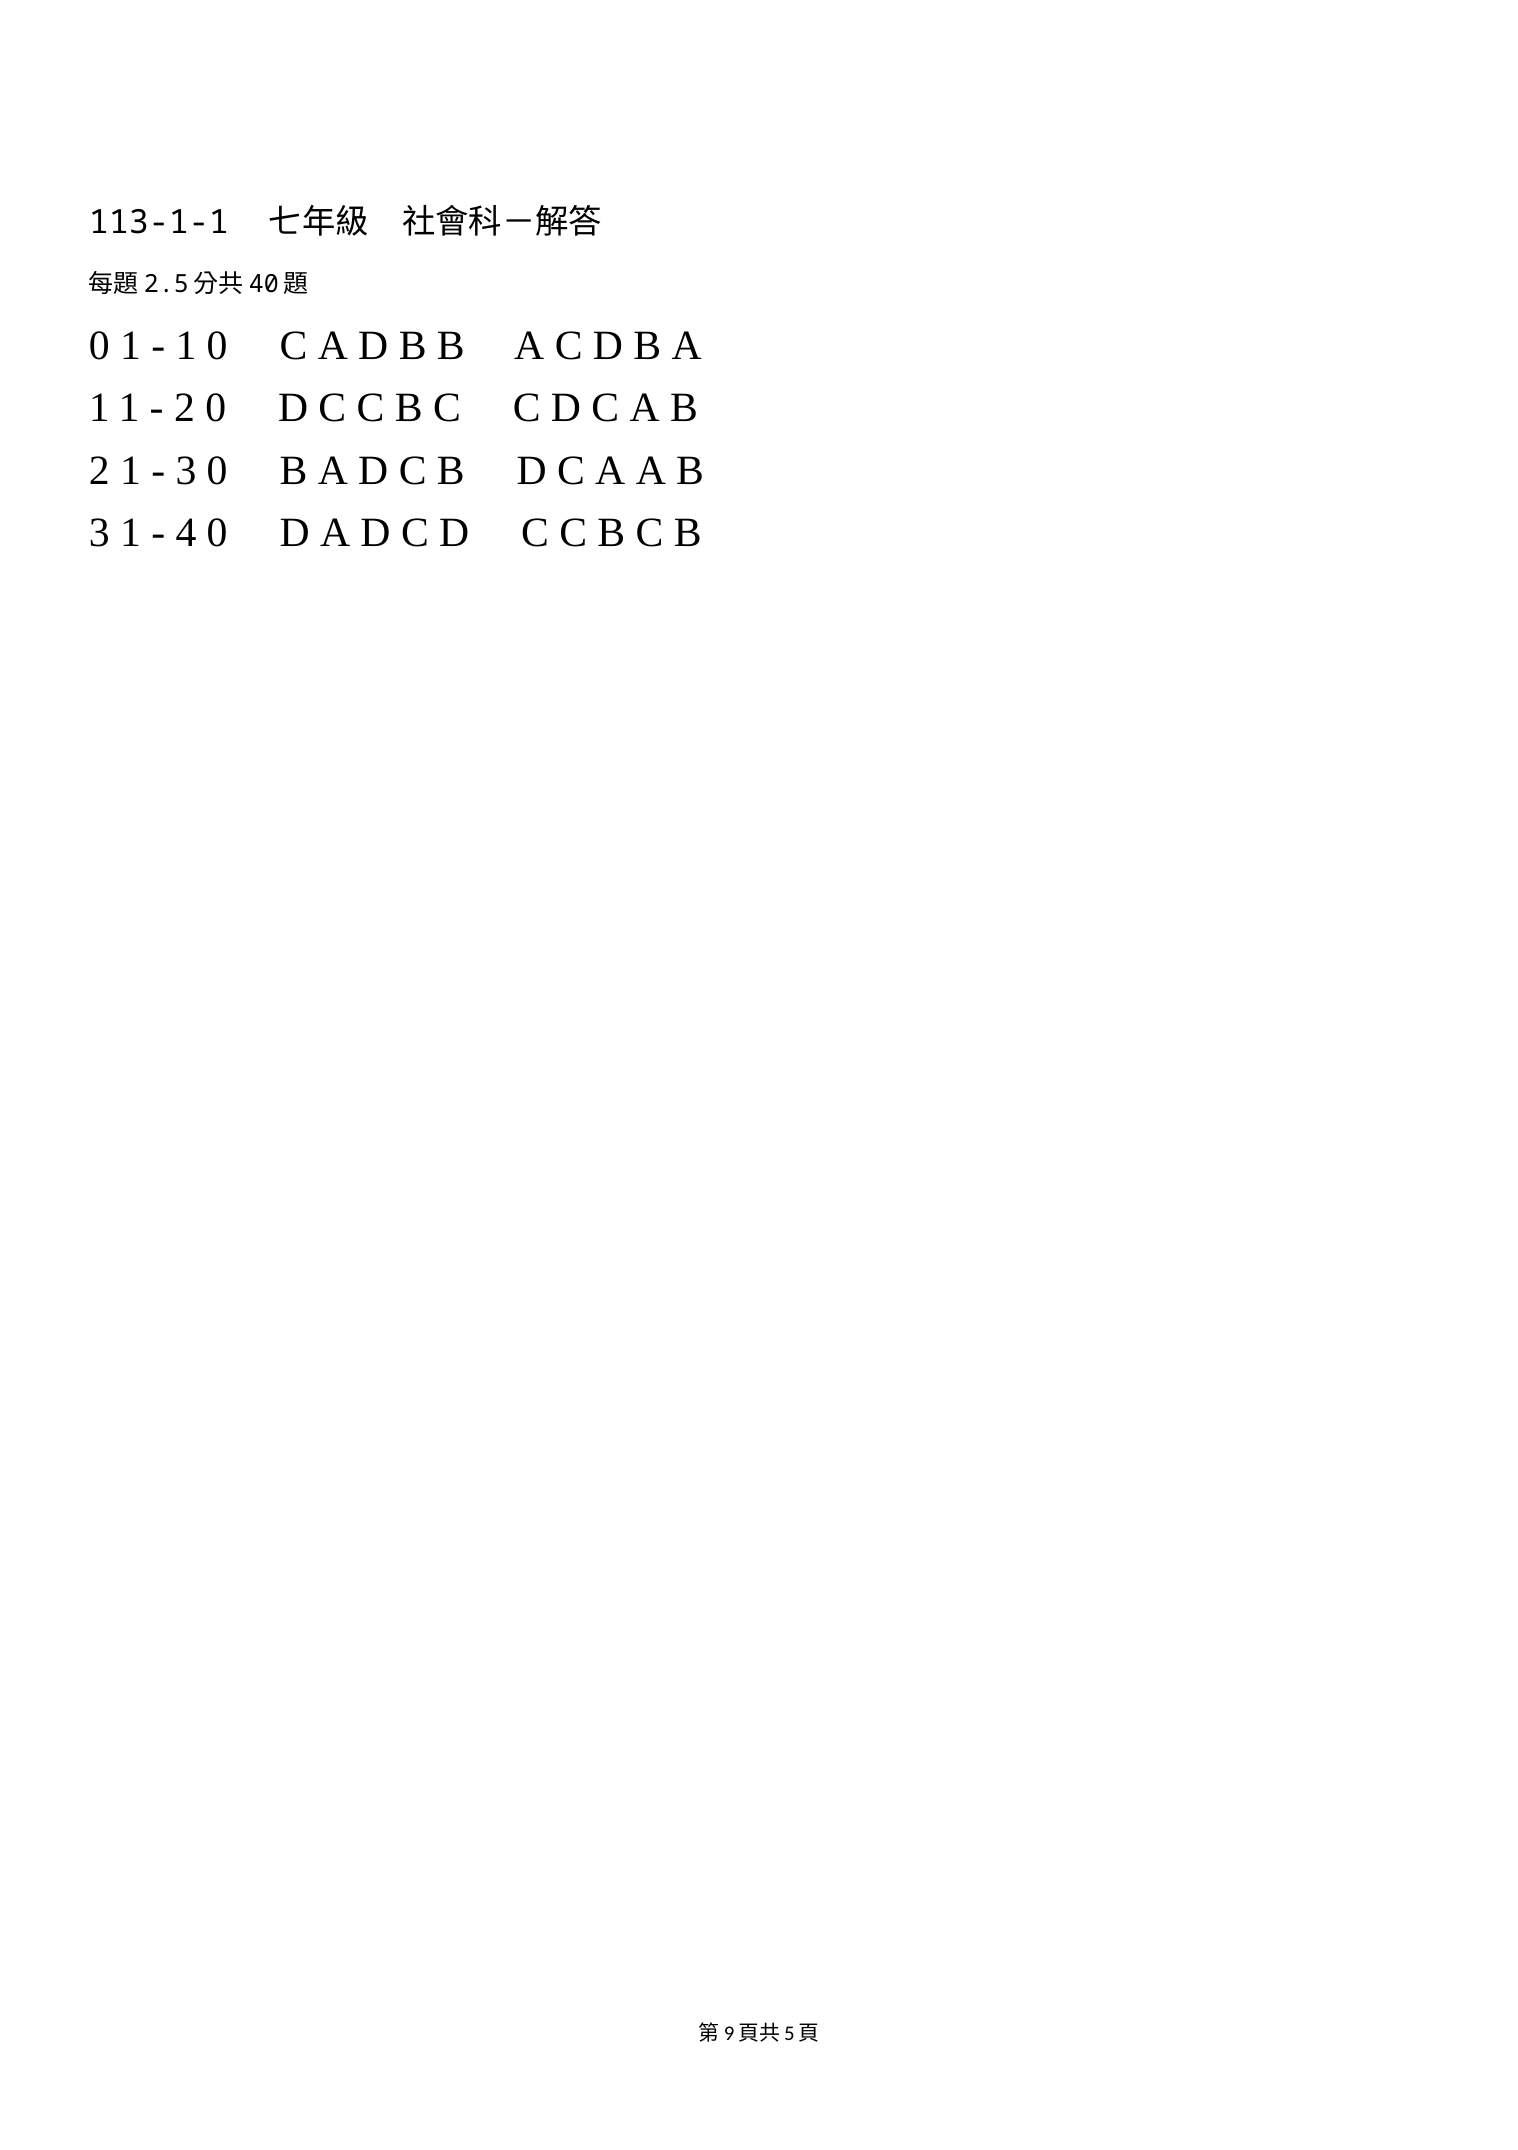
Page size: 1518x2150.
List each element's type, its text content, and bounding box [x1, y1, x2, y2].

text 每題2.5分共40題 [89, 240, 1429, 302]
text 21-30 BADCB DCAAB [89, 427, 1429, 490]
text 01-10 CADBB ACDBA [89, 302, 1429, 365]
text 31-40 DADCD CCBCB [89, 490, 1429, 552]
text 11-20 DCCBC CDCAB [89, 365, 1429, 427]
text 113-1-1 七年級 社會科－解答 [89, 177, 1429, 240]
